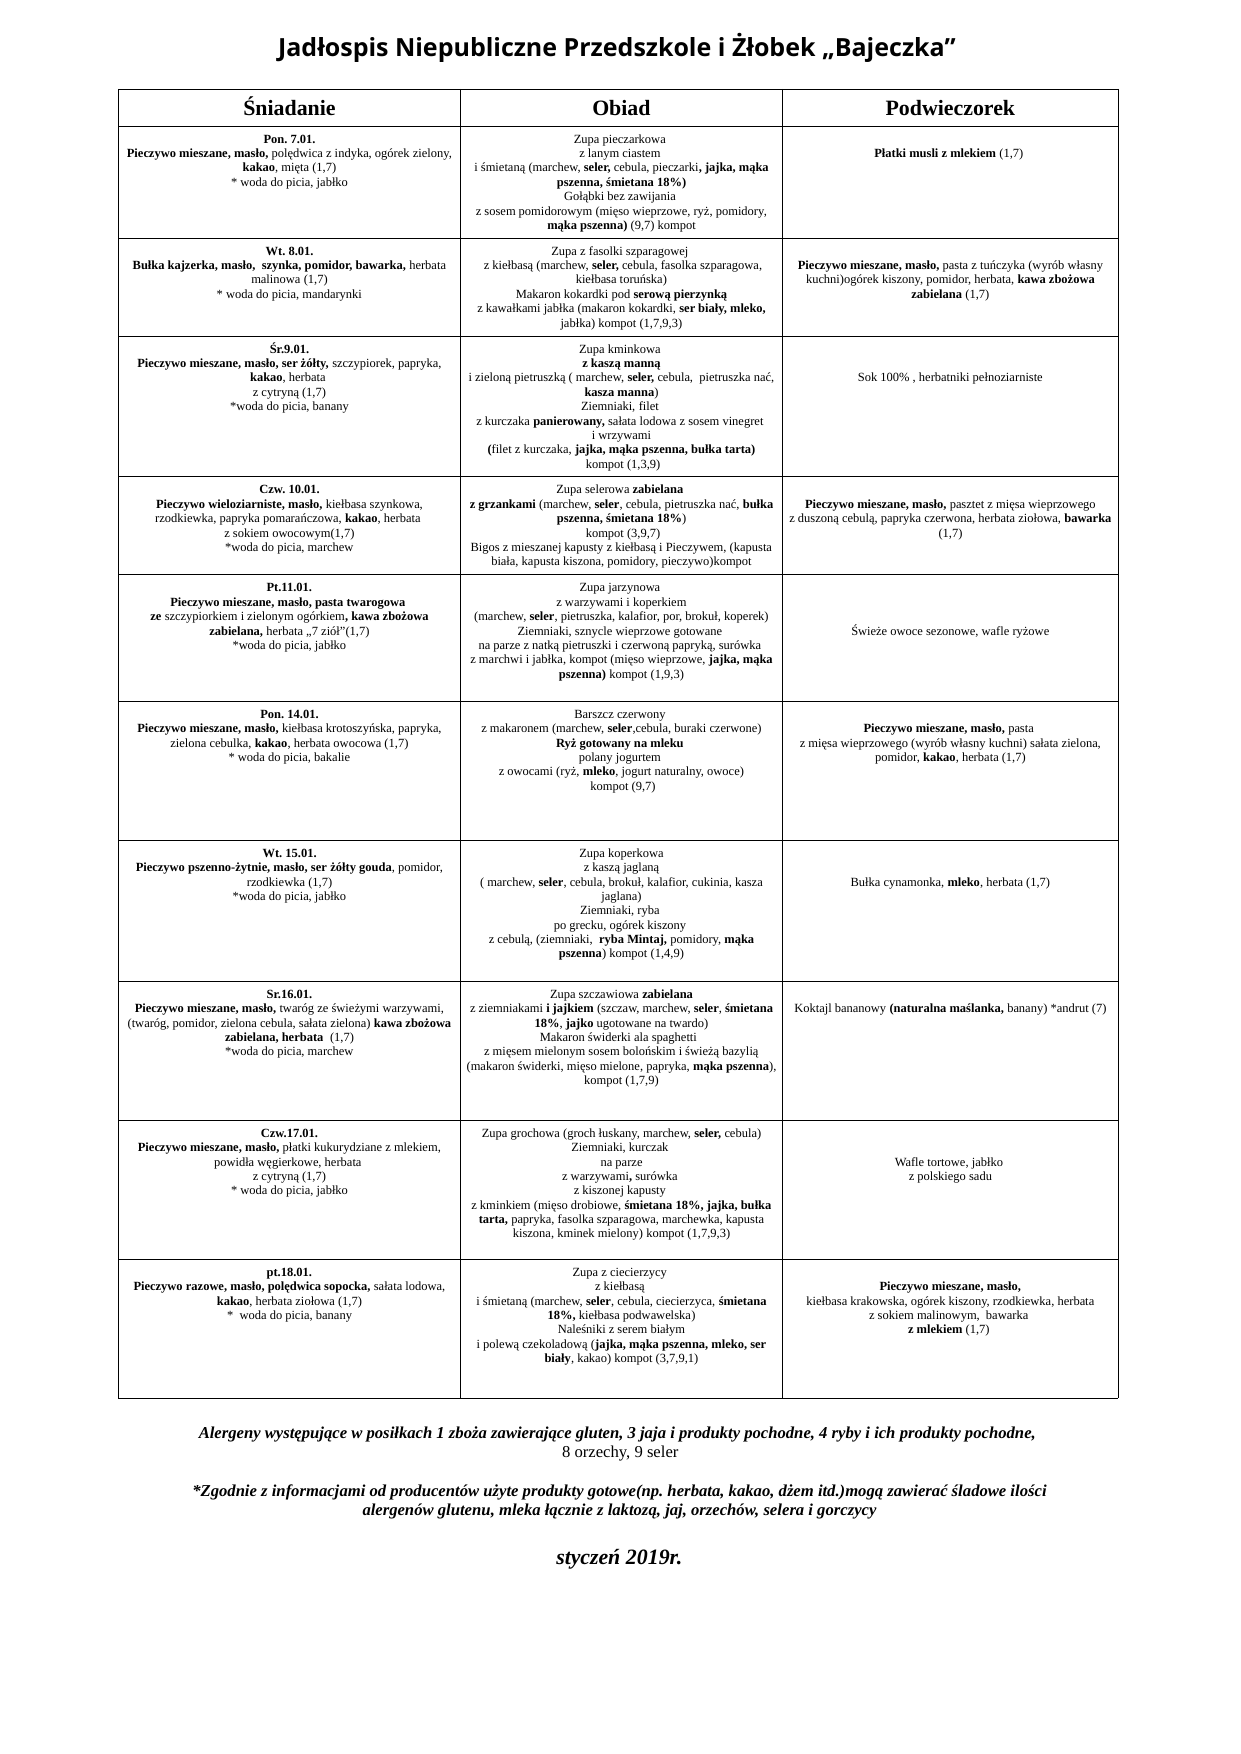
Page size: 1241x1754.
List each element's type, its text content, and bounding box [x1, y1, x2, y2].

text alergenów glutenu, mleka łącznie z laktozą, jaj, orzechów, selera i gorczycy [118, 1499, 1122, 1519]
table_cell pt.18.01. Pieczywo razowe, masło, polędwica sopocka, sałata lodowa, kakao, herbata ziołowa (1,7) * woda do picia, banany [119, 1260, 460, 1398]
table_cell Pieczywo mieszane, masło, pasta z tuńczyka (wyrób własny kuchni)ogórek kiszony, pomidor, herbata, kawa zbożowa zabielana (1,7) [783, 239, 1118, 336]
table_cell Zupa koperkowa z kaszą jaglaną ( marchew, seler, cebula, brokuł, kalafior, cukinia, kasza jaglana) Ziemniaki, ryba po grecku, ogórek kiszony z cebulą, (ziemniaki, ryba Mintaj, pomidory, mąka pszenna) kompot (1,4,9) [461, 841, 782, 981]
table_cell Zupa z ciecierzycy z kiełbasą i śmietaną (marchew, seler, cebula, ciecierzyca, śmietana 18%, kiełbasa podwawelska) Naleśniki z serem białym i polewą czekoladową (jajka, mąka pszenna, mleko, ser biały, kakao) kompot (3,7,9,1) [461, 1260, 782, 1398]
table_cell Pieczywo mieszane, masło, pasztet z mięsa wieprzowego z duszoną cebulą, papryka czerwona, herbata ziołowa, bawarka (1,7) [783, 477, 1118, 574]
table_cell Czw. 10.01. Pieczywo wieloziarniste, masło, kiełbasa szynkowa, rzodkiewka, papryka pomarańczowa, kakao, herbata z sokiem owocowym(1,7) *woda do picia, marchew [119, 477, 460, 574]
table_cell Zupa z fasolki szparagowej z kiełbasą (marchew, seler, cebula, fasolka szparagowa, kiełbasa toruńska) Makaron kokardki pod serową pierzynką z kawałkami jabłka (makaron kokardki, ser biały, mleko, jabłka) kompot (1,7,9,3) [461, 239, 782, 336]
table_cell Płatki musli z mlekiem (1,7) [783, 127, 1118, 238]
table_cell Śr.9.01. Pieczywo mieszane, masło, ser żółty, szczypiorek, papryka, kakao, herbata z cytryną (1,7) *woda do picia, banany [119, 337, 460, 476]
table_cell Pon. 14.01. Pieczywo mieszane, masło, kiełbasa krotoszyńska, papryka, zielona cebulka, kakao, herbata owocowa (1,7) * woda do picia, bakalie [119, 702, 460, 840]
table_header Śniadanie [119, 90, 460, 126]
table_cell Pt.11.01. Pieczywo mieszane, masło, pasta twarogowa ze szczypiorkiem i zielonym ogórkiem, kawa zbożowa zabielana, herbata „7 ziół”(1,7) *woda do picia, jabłko [119, 575, 460, 701]
text Alergeny występujące w posiłkach 1 zboża zawierające gluten, 3 jaja i produkty pochodne, 4 ryby i ich produkty pochodne, [118, 1423, 1122, 1442]
table_cell Zupa szczawiowa zabielana z ziemniakami i jajkiem (szczaw, marchew, seler, śmietana 18%, jajko ugotowane na twardo) Makaron świderki ala spaghetti z mięsem mielonym sosem bolońskim i świeżą bazylią (makaron świderki, mięso mielone, papryka, mąka pszenna), kompot (1,7,9) [461, 982, 782, 1120]
table_cell Bułka cynamonka, mleko, herbata (1,7) [783, 841, 1118, 981]
table_cell Zupa pieczarkowa z lanym ciastem i śmietaną (marchew, seler, cebula, pieczarki, jajka, mąka pszenna, śmietana 18%) Gołąbki bez zawijania z sosem pomidorowym (mięso wieprzowe, ryż, pomidory, mąka pszenna) (9,7) kompot [461, 127, 782, 238]
table_cell Wt. 15.01. Pieczywo pszenno-żytnie, masło, ser żółty gouda, pomidor, rzodkiewka (1,7) *woda do picia, jabłko [119, 841, 460, 981]
table_cell Barszcz czerwony z makaronem (marchew, seler,cebula, buraki czerwone) Ryż gotowany na mleku polany jogurtem z owocami (ryż, mleko, jogurt naturalny, owoce) kompot (9,7) [461, 702, 782, 840]
table_cell Czw.17.01. Pieczywo mieszane, masło, płatki kukurydziane z mlekiem, powidła węgierkowe, herbata z cytryną (1,7) * woda do picia, jabłko [119, 1121, 460, 1259]
table_cell Zupa jarzynowa z warzywami i koperkiem (marchew, seler, pietruszka, kalafior, por, brokuł, koperek) Ziemniaki, sznycle wieprzowe gotowane na parze z natką pietruszki i czerwoną papryką, surówka z marchwi i jabłka, kompot (mięso wieprzowe, jajka, mąka pszenna) kompot (1,9,3) [461, 575, 782, 701]
table_cell Koktajl bananowy (naturalna maślanka, banany) *andrut (7) [783, 982, 1118, 1120]
table_cell Pieczywo mieszane, masło, pasta z mięsa wieprzowego (wyrób własny kuchni) sałata zielona, pomidor, kakao, herbata (1,7) [783, 702, 1118, 840]
table_header Obiad [461, 90, 782, 126]
text 8 orzechy, 9 seler [118, 1442, 1122, 1461]
table_cell Wt. 8.01. Bułka kajzerka, masło, szynka, pomidor, bawarka, herbata malinowa (1,7) * woda do picia, mandarynki [119, 239, 460, 336]
table_cell Pieczywo mieszane, masło, kiełbasa krakowska, ogórek kiszony, rzodkiewka, herbata z sokiem malinowym, bawarka z mlekiem (1,7) [783, 1260, 1118, 1398]
table_header Podwieczorek [783, 90, 1118, 126]
text styczeń 2019r. [118, 1544, 1122, 1569]
table_cell Wafle tortowe, jabłko z polskiego sadu [783, 1121, 1118, 1259]
table_cell Pon. 7.01. Pieczywo mieszane, masło, polędwica z indyka, ogórek zielony, kakao, mięta (1,7) * woda do picia, jabłko [119, 127, 460, 238]
table_cell Zupa kminkowa z kaszą manną i zieloną pietruszką ( marchew, seler, cebula, pietruszka nać, kasza manna) Ziemniaki, filet z kurczaka panierowany, sałata lodowa z sosem vinegret i wrzywami (filet z kurczaka, jajka, mąka pszenna, bułka tarta) kompot (1,3,9) [461, 337, 782, 476]
text Jadłospis Niepubliczne Przedszkole i Żłobek „Bajeczka” [118, 29, 1122, 63]
table_cell Zupa selerowa zabielana z grzankami (marchew, seler, cebula, pietruszka nać, bułka pszenna, śmietana 18%) kompot (3,9,7) Bigos z mieszanej kapusty z kiełbasą i Pieczywem, (kapusta biała, kapusta kiszona, pomidory, pieczywo)kompot [461, 477, 782, 574]
table_cell Świeże owoce sezonowe, wafle ryżowe [783, 575, 1118, 701]
table_cell Sr.16.01. Pieczywo mieszane, masło, twaróg ze świeżymi warzywami, (twaróg, pomidor, zielona cebula, sałata zielona) kawa zbożowa zabielana, herbata (1,7) *woda do picia, marchew [119, 982, 460, 1120]
text *Zgodnie z informacjami od producentów użyte produkty gotowe(np. herbata, kakao, dżem itd.)mogą zawierać śladowe ilości [118, 1480, 1122, 1499]
table_cell Sok 100% , herbatniki pełnoziarniste [783, 337, 1118, 476]
table_cell Zupa grochowa (groch łuskany, marchew, seler, cebula) Ziemniaki, kurczak na parze z warzywami, surówka z kiszonej kapusty z kminkiem (mięso drobiowe, śmietana 18%, jajka, bułka tarta, papryka, fasolka szparagowa, marchewka, kapusta kiszona, kminek mielony) kompot (1,7,9,3) [461, 1121, 782, 1259]
